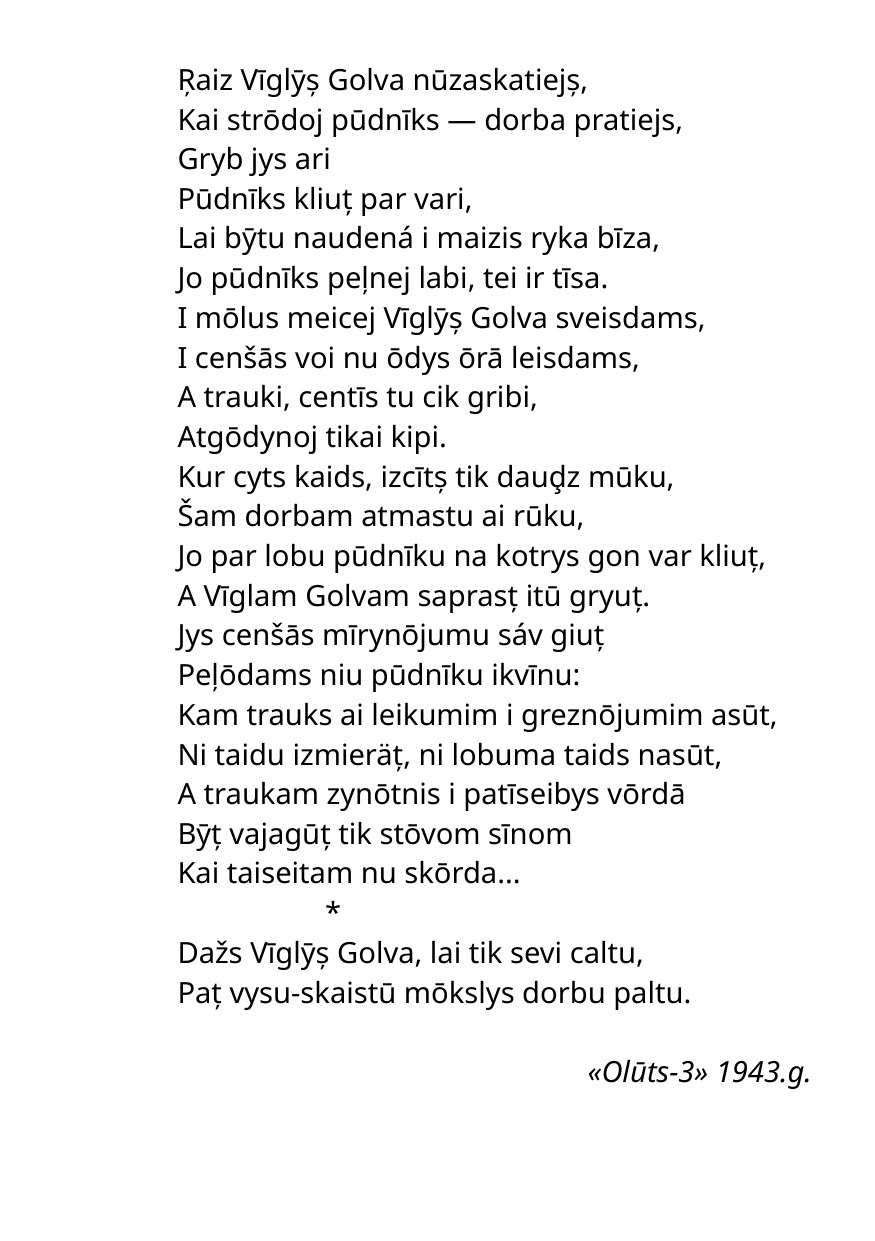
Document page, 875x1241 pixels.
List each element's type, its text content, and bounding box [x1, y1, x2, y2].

text Kai taiseitam nu skōrda... [177, 853, 815, 892]
text A Vīglam Golvam saprasț itū gryuț. [177, 575, 815, 615]
text Jo pūdnīks peļnej labi, tei ir tīsa. [177, 257, 815, 297]
text «Olūts-3» 1943.g. [177, 1051, 815, 1091]
text Gryb jys ari [177, 138, 815, 178]
text Jo par lobu pūdnīku na kotrys gon var kliuț, [177, 535, 815, 575]
text Pūdnīks kliuț par vari, [177, 178, 815, 218]
text Lai bȳtu naudená i maizis ryka bīza, [177, 218, 815, 257]
text A traukam zynōtnis i patīseibys vōrdā [177, 773, 815, 813]
text I cenšās voi nu ōdys ōrā leisdams, [177, 337, 815, 377]
text Dažs Vīglȳș Golva, lai tik sevi caltu, [177, 932, 815, 972]
text Paț vysu-skaistū mōkslys dorbu paltu. [177, 972, 815, 1012]
text Atgōdynoj tikai kipi. [177, 416, 815, 456]
text Jys cenšās mīrynōjumu sáv giuț [177, 615, 815, 654]
text Šam dorbam atmastu ai rūku, [177, 496, 815, 535]
text * [177, 892, 815, 932]
text Kam trauks ai leikumim i greznōjumim asūt, [177, 694, 815, 734]
text Ni taidu izmieräț, ni lobuma taids nasūt, [177, 734, 815, 773]
text Bȳț vajagūț tik stōvom sīnom [177, 813, 815, 853]
text Peļōdams niu pūdnīku ikvīnu: [177, 654, 815, 694]
text Ŗaiz Vīglȳș Golva nūzaskatiejș, [177, 59, 815, 99]
text Kur cyts kaids, izcītș tik dauḑz mūku, [177, 456, 815, 496]
text Kai strōdoj pūdnīks — dorba pratiejs, [177, 99, 815, 138]
text A trauki, centīs tu cik gribi, [177, 377, 815, 416]
text I mōlus meicej Vīglȳș Golva sveisdams, [177, 297, 815, 337]
